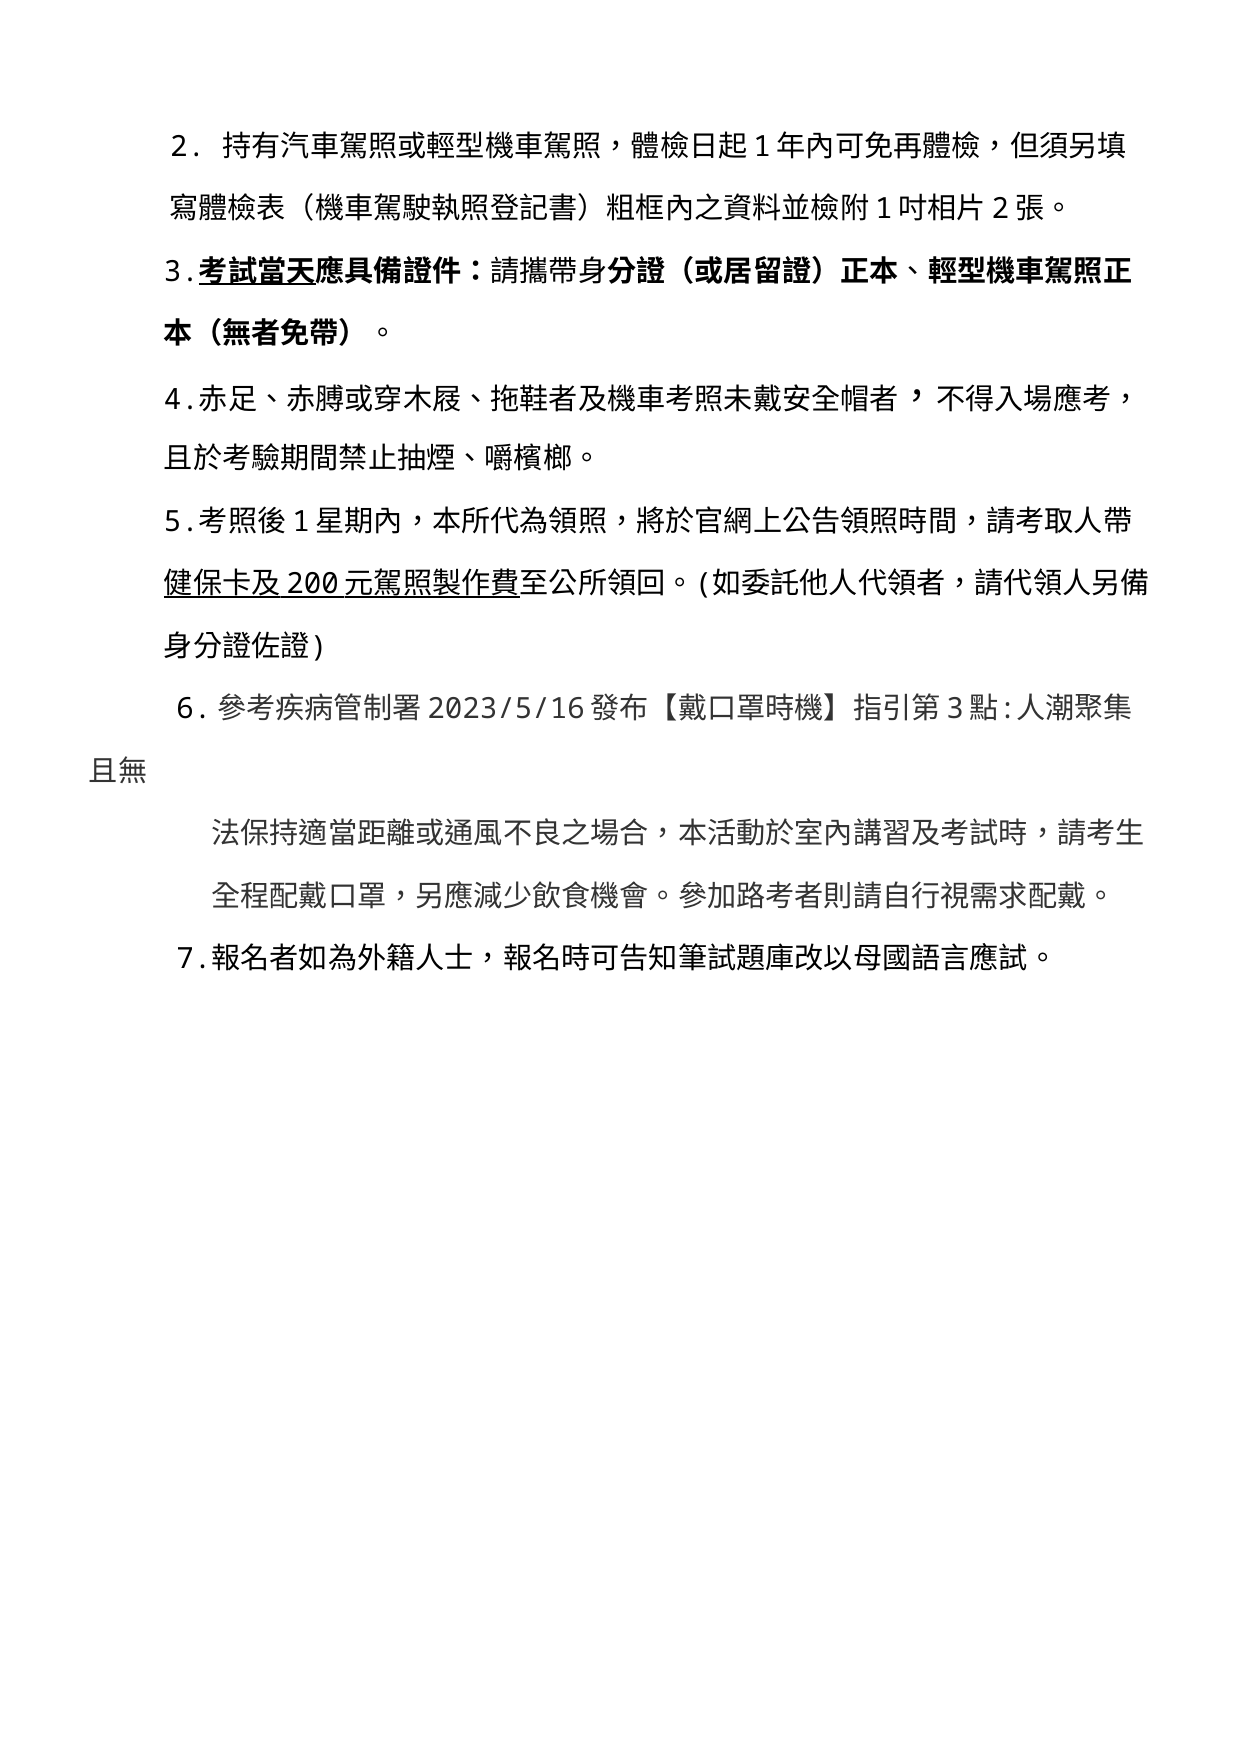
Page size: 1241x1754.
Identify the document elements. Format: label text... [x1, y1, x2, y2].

text 5.考照後1星期內，本所代為領照，將於官網上公告領照時間，請考取人帶健保卡及200元駕照製作費至公所領回。(如委託他人代領者，請代領人另備身分證佐證) [164, 477, 1152, 664]
text 全程配戴口罩，另應減少飲食機會。參加路考者則請自行視需求配戴。 [89, 852, 1152, 914]
text 法保持適當距離或通風不良之場合，本活動於室內講習及考試時，請考生 [89, 789, 1152, 852]
text 6. 參考疾病管制署2023/5/16發布【戴口罩時機】指引第3點:人潮聚集且無 [89, 664, 1152, 789]
text 7.報名者如為外籍人士，報名時可告知筆試題庫改以母國語言應試。 [89, 914, 1152, 977]
text 2. 持有汽車駕照或輕型機車駕照，體檢日起1年內可免再體檢，但須另填寫體檢表（機車駕駛執照登記書）粗框內之資料並檢附1吋相片2張。 [135, 102, 1152, 227]
text 3.考試當天應具備證件：請攜帶身分證（或居留證）正本、輕型機車駕照正本（無者免帶）。 [164, 227, 1152, 352]
text 4.赤足、赤膊或穿木屐、拖鞋者及機車考照未戴安全帽者，不得入場應考，且於考驗期間禁止抽煙、嚼檳榔。 [164, 352, 1152, 477]
